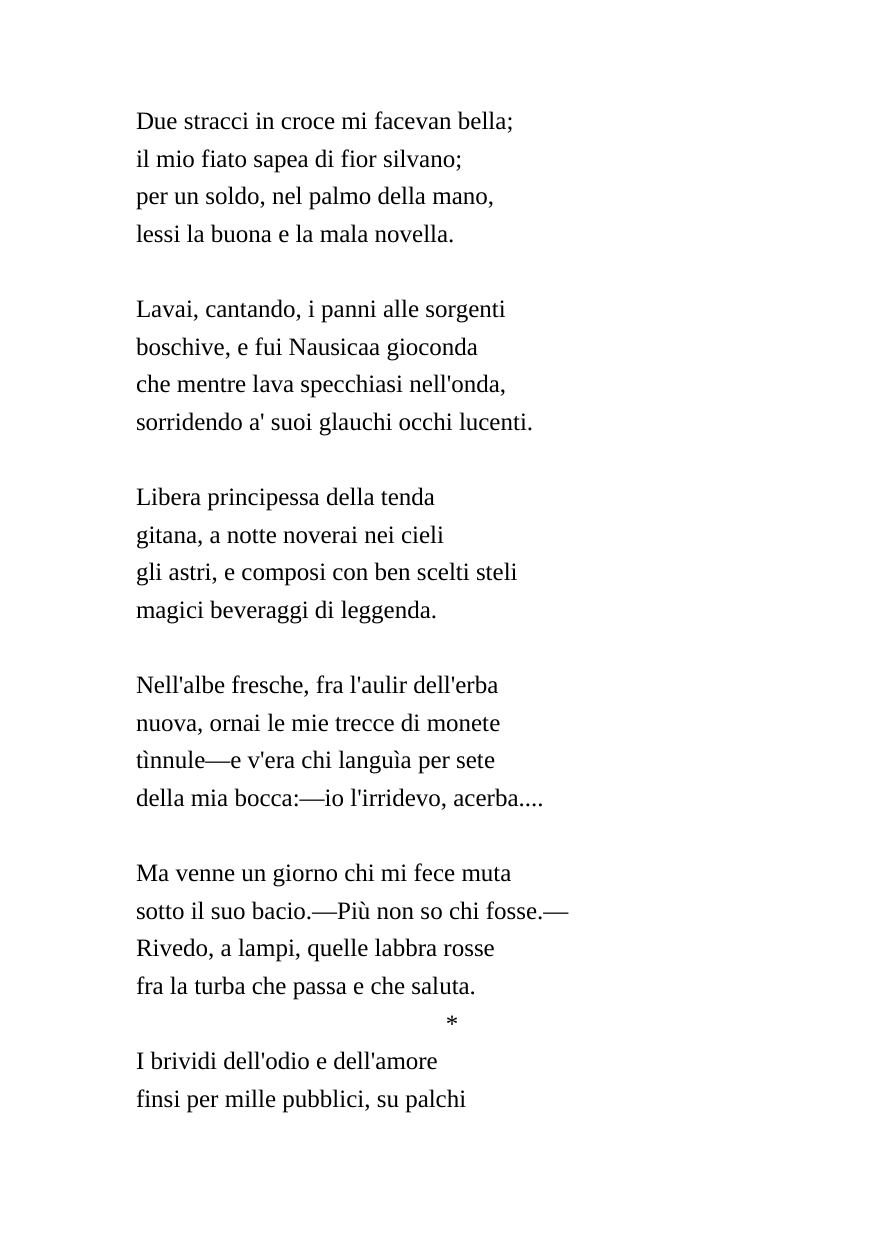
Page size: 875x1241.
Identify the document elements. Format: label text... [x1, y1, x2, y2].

text boschive, e fui Nausicaa gioconda [106, 332, 768, 361]
text magici beveraggi di leggenda. [106, 595, 768, 624]
text sorridendo a' suoi glauchi occhi lucenti. [106, 407, 768, 436]
text I brividi dell'odio e dell'amore [106, 1046, 768, 1075]
text nuova, ornai le mie trecce di monete [106, 708, 768, 737]
text il mio fiato sapea di fior silvano; [106, 144, 768, 173]
text Lavai, cantando, i panni alle sorgenti [106, 294, 768, 323]
text finsi per mille pubblici, su palchi [106, 1084, 768, 1113]
text Ma venne un giorno chi mi fece muta [106, 858, 768, 887]
text gitana, a notte noverai nei cieli [106, 520, 768, 549]
text Nell'albe fresche, fra l'aulir dell'erba [106, 670, 768, 699]
text Libera principessa della tenda [106, 482, 768, 511]
text Rivedo, a lampi, quelle labbra rosse [106, 933, 768, 962]
text Due stracci in croce mi facevan bella; [106, 106, 768, 135]
text tìnnule—e v'era chi languìa per sete [106, 746, 768, 774]
text gli astri, e composi con ben scelti steli [106, 557, 768, 586]
text per un soldo, nel palmo della mano, [106, 181, 768, 210]
text * [106, 1009, 768, 1037]
text che mentre lava specchiasi nell'onda, [106, 369, 768, 398]
text fra la turba che passa e che saluta. [106, 971, 768, 1000]
text lessi la buona e la mala novella. [106, 219, 768, 248]
text della mia bocca:—io l'irridevo, acerba.... [106, 783, 768, 812]
text sotto il suo bacio.—Più non so chi fosse.— [106, 896, 768, 925]
